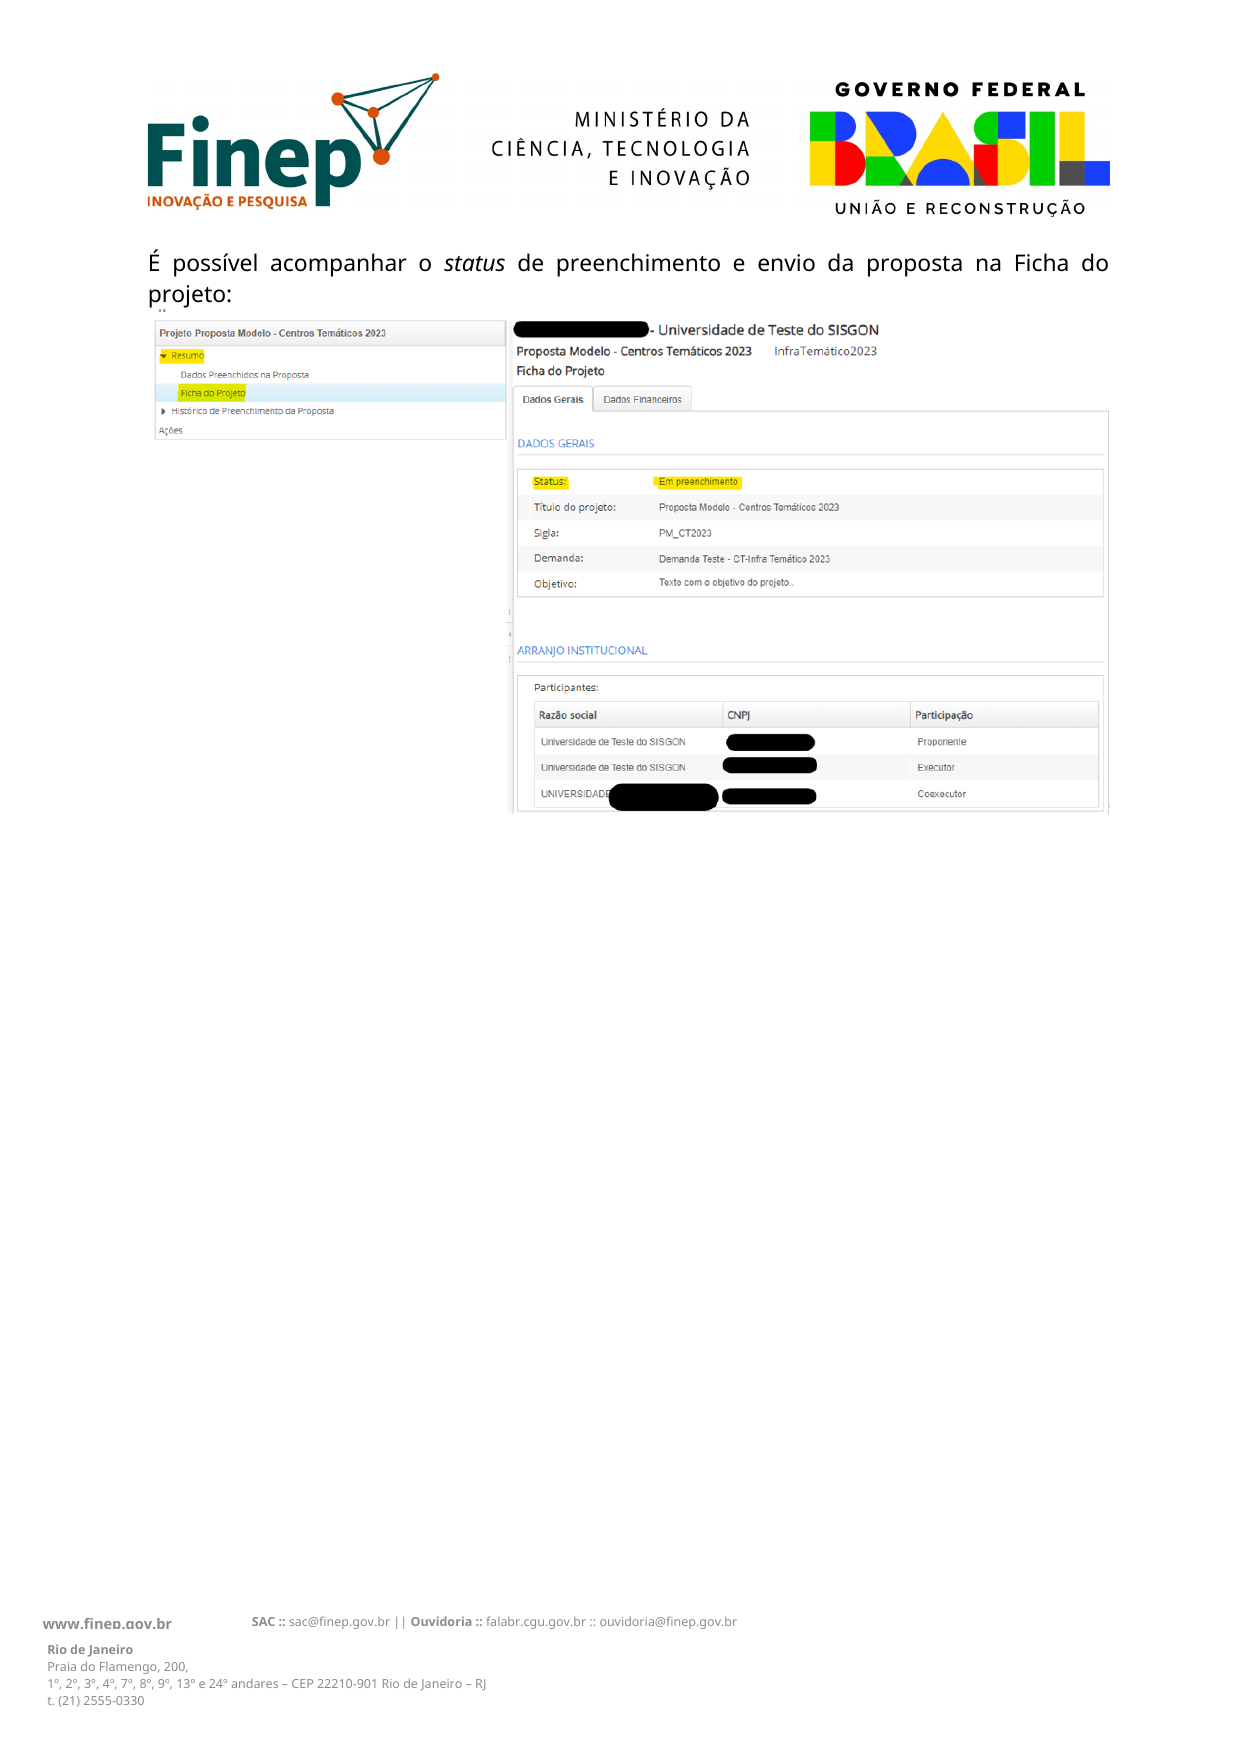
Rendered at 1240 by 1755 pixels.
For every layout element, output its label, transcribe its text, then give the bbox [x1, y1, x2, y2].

text É possível acompanhar o status de preenchimento e envio da proposta na Ficha do projeto: [148, 247, 1110, 309]
